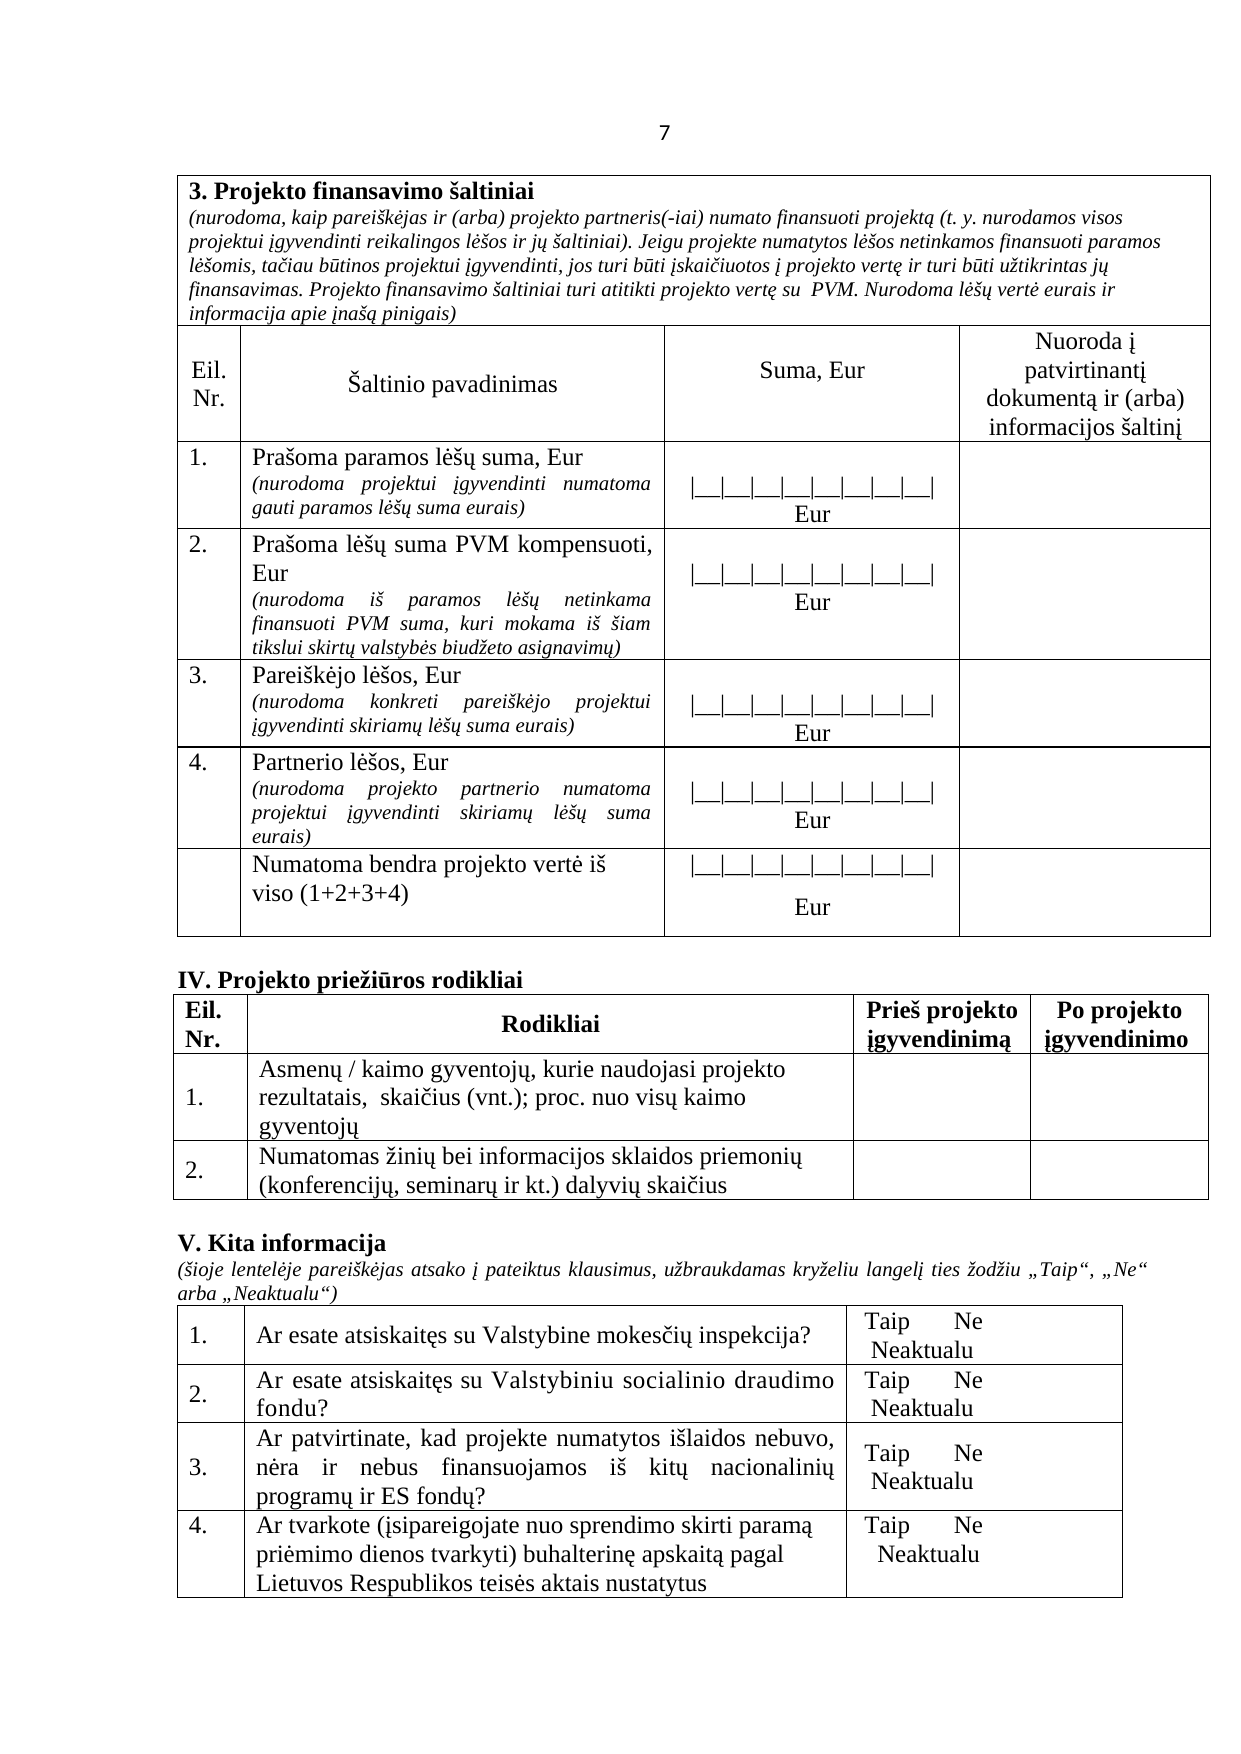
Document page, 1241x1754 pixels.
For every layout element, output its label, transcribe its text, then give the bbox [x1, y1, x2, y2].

table_cell 3. [178, 1423, 244, 1509]
table_cell Taip Ne Neaktualu [847, 1365, 1122, 1422]
table_cell Taip Ne Neaktualu [847, 1511, 1122, 1597]
text (šioje lentelėje pareiškėjas atsako į pateiktus klausimus, užbraukdamas kryželiu langelį ties žodžiu „Taip“, „Ne“ arba „Neaktualu“) [177, 1257, 1152, 1305]
table_cell [960, 442, 1210, 528]
table_cell 4. [178, 1511, 244, 1597]
table_cell 2. [178, 529, 240, 659]
table_cell |__|__|__|__|__|__|__|__| Eur [665, 849, 959, 936]
table_cell [854, 1141, 1030, 1198]
table_cell |__|__|__|__|__|__|__|__| Eur [665, 748, 959, 848]
table_cell Partnerio lėšos, Eur (nurodoma projekto partnerio numatoma projektui įgyvendinti skiriamų lėšų suma eurais) [241, 748, 664, 848]
table_header Prieš projekto įgyvendinimą [854, 995, 1030, 1053]
table_cell |__|__|__|__|__|__|__|__| Eur [665, 660, 959, 746]
table_cell Nuoroda į patvirtinantį dokumentą ir (arba) informacijos šaltinį [960, 326, 1210, 441]
table_header Po projekto įgyvendinimo [1031, 995, 1208, 1053]
table_header 3. Projekto finansavimo šaltiniai (nurodoma, kaip pareiškėjas ir (arba) projekto partneris(-iai) numato finansuoti projektą (t. y. nurodamos visos projektui įgyvendinti reikalingos lėšos ir jų šaltiniai). Jeigu projekte numatytos lėšos netinkamos finansuoti paramos lėšomis, tačiau būtinos projektui įgyvendinti, jos turi būti įskaičiuotos į projekto vertę ir turi būti užtikrintas jų finansavimas. Projekto finansavimo šaltiniai turi atitikti projekto vertę su PVM. Nurodoma lėšų vertė eurais ir informacija apie įnašą pinigais) [178, 176, 1210, 325]
table_cell [1031, 1141, 1208, 1198]
table_cell Asmenų / kaimo gyventojų, kurie naudojasi projekto rezultatais, skaičius (vnt.); proc. nuo visų kaimo gyventojų [248, 1054, 853, 1140]
table_cell 2. [178, 1365, 244, 1422]
table_cell |__|__|__|__|__|__|__|__| Eur [665, 529, 959, 659]
table_cell 1. [178, 442, 240, 528]
table_cell 3. [178, 660, 240, 746]
table_header 1. [178, 1306, 244, 1364]
table_cell [178, 849, 240, 936]
table_cell [960, 529, 1210, 659]
table_cell Numatoma bendra projekto vertė iš viso (1+2+3+4) [241, 849, 664, 936]
table_cell Ar esate atsiskaitęs su Valstybiniu socialinio draudimo fondu? [245, 1365, 846, 1422]
table_cell Šaltinio pavadinimas [241, 326, 664, 441]
table_cell Prašoma paramos lėšų suma, Eur (nurodoma projektui įgyvendinti numatoma gauti paramos lėšų suma eurais) [241, 442, 664, 528]
table_header Taip Ne Neaktualu [847, 1306, 1122, 1364]
table_cell [960, 849, 1210, 936]
text IV. Projekto priežiūros rodikliai [177, 965, 1152, 994]
table_cell [1031, 1054, 1208, 1140]
table_cell Eil.Nr. [178, 326, 240, 441]
table_cell 4. [178, 748, 240, 848]
table_cell [960, 748, 1210, 848]
table_cell Ar patvirtinate, kad projekte numatytos išlaidos nebuvo, nėra ir nebus finansuojamos iš kitų nacionalinių programų ir ES fondų? [245, 1423, 846, 1509]
table_cell Suma, Eur [665, 326, 959, 441]
table_cell |__|__|__|__|__|__|__|__| Eur [665, 442, 959, 528]
table_header Rodikliai [248, 995, 853, 1053]
text V. Kita informacija [177, 1228, 1152, 1257]
table_header Eil. Nr. [174, 995, 247, 1053]
table_cell [960, 660, 1210, 746]
table_cell Ar tvarkote (įsipareigojate nuo sprendimo skirti paramą priėmimo dienos tvarkyti) buhalterinę apskaitą pagal Lietuvos Respublikos teisės aktais nustatytus [245, 1511, 846, 1597]
table_cell Prašoma lėšų suma PVM kompensuoti, Eur (nurodoma iš paramos lėšų netinkama finansuoti PVM suma, kuri mokama iš šiam tikslui skirtų valstybės biudžeto asignavimų) [241, 529, 664, 659]
table_cell [854, 1054, 1030, 1140]
table_cell Taip Ne Neaktualu [847, 1423, 1122, 1509]
table_cell 1. [174, 1054, 247, 1140]
table_cell Pareiškėjo lėšos, Eur (nurodoma konkreti pareiškėjo projektui įgyvendinti skiriamų lėšų suma eurais) [241, 660, 664, 746]
table_cell 2. [174, 1141, 247, 1198]
table_header Ar esate atsiskaitęs su Valstybine mokesčių inspekcija? [245, 1306, 846, 1364]
table_cell Numatomas žinių bei informacijos sklaidos priemonių (konferencijų, seminarų ir kt.) dalyvių skaičius [248, 1141, 853, 1198]
